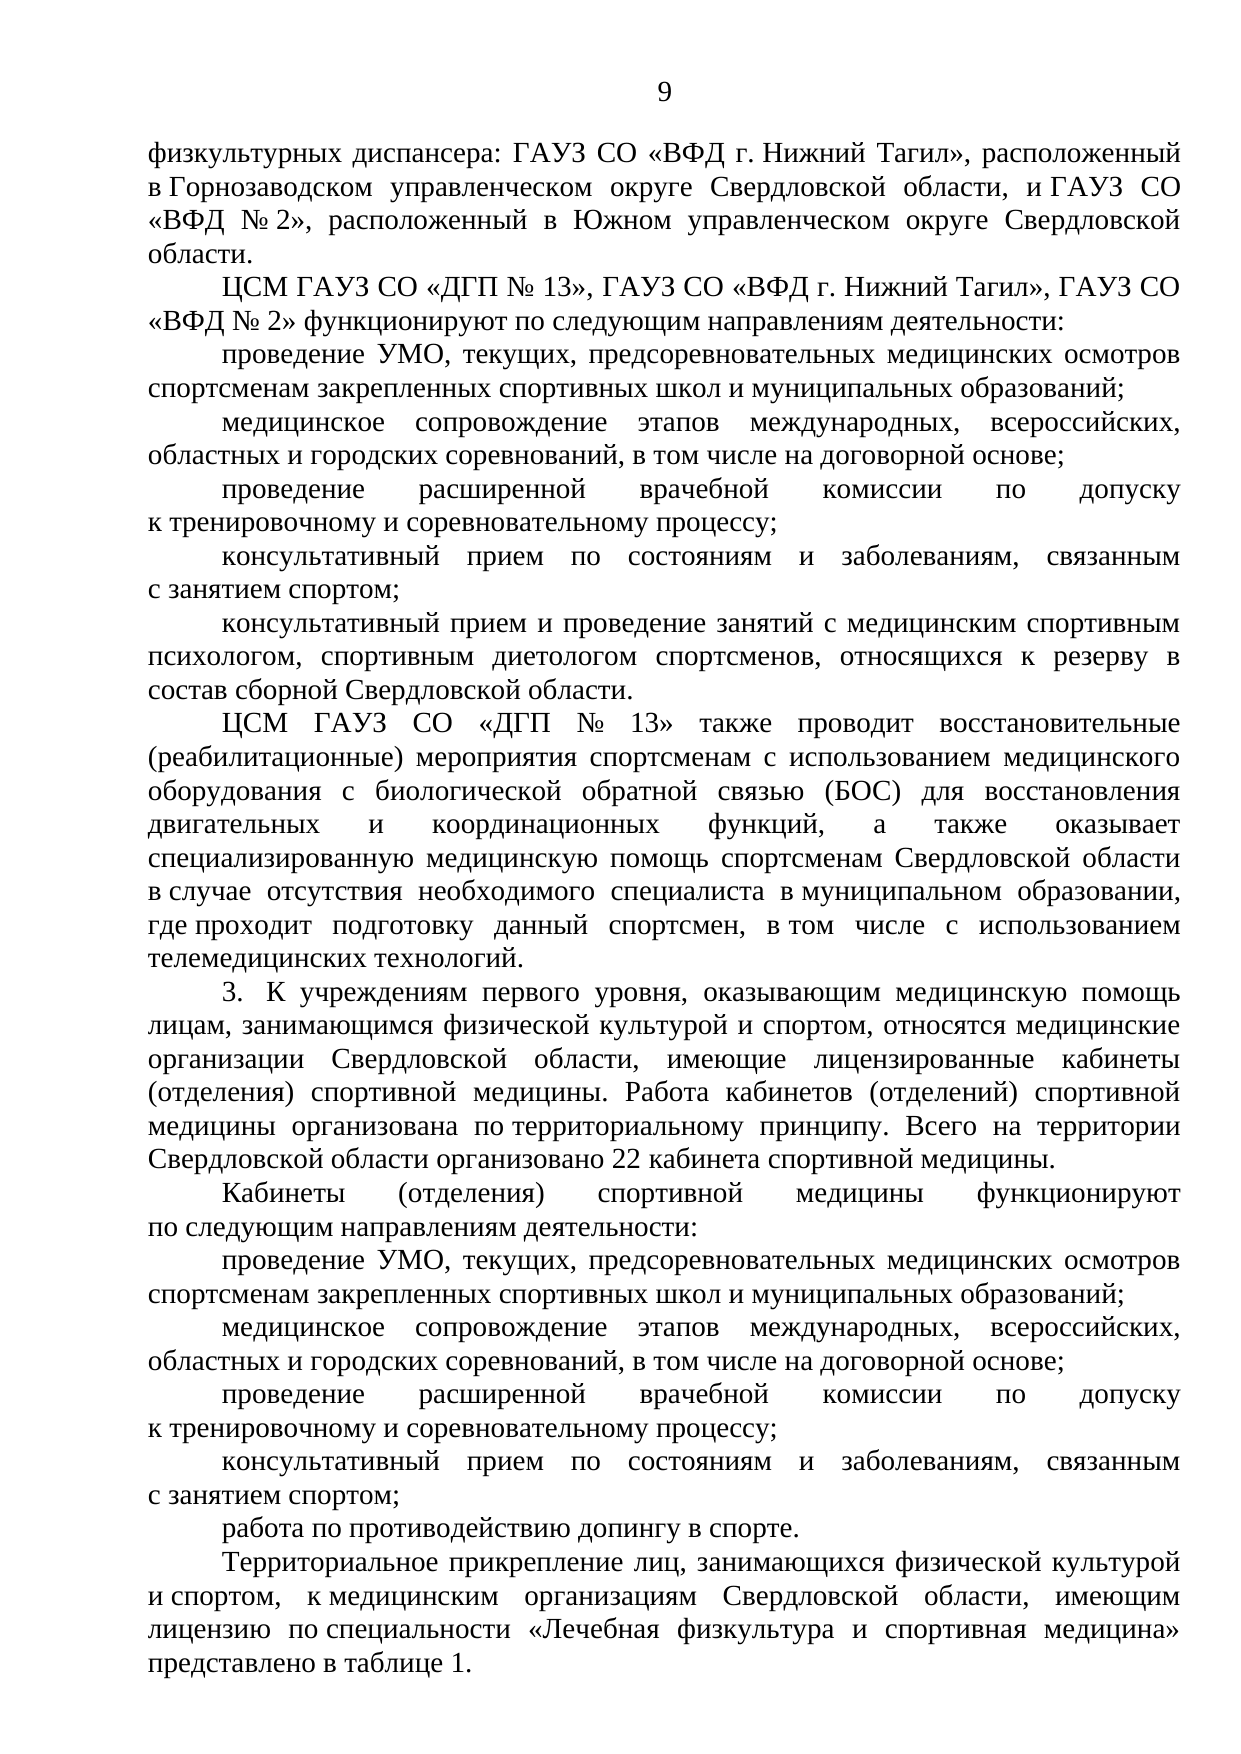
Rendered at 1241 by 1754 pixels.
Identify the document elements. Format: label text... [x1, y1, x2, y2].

text ЦСМ ГАУЗ СО «ДГП № 13» также проводит восстановительные (реабилитационные) мероприятия спортсменам с использованием медицинского оборудования с биологической обратной связью (БОС) для восстановления двигательных и координационных функций, а также оказывает специализированную медицинскую помощь спортсменам Свердловской области в случае отсутствия необходимого специалиста в муниципальном образовании, где проходит подготовку данный спортсмен, в том числе с использованием телемедицинских технологий. [148, 706, 1181, 974]
text консультативный прием по состояниям и заболеваниям, связанным с занятием спортом; [148, 538, 1181, 605]
text Кабинеты (отделения) спортивной медицины функционируют по следующим направлениям деятельности: [148, 1175, 1181, 1242]
text проведение расширенной врачебной комиссии по допуску к тренировочному и соревновательному процессу; [148, 471, 1181, 538]
text проведение УМО, текущих, предсоревновательных медицинских осмотров спортсменам закрепленных спортивных школ и муниципальных образований; [148, 1242, 1181, 1309]
text консультативный прием и проведение занятий с медицинским спортивным психологом, спортивным диетологом спортсменов, относящихся к резерву в состав сборной Свердловской области. [148, 605, 1181, 706]
text работа по противодействию допингу в спорте. [148, 1511, 1181, 1544]
text консультативный прием по состояниям и заболеваниям, связанным с занятием спортом; [148, 1443, 1181, 1511]
text проведение УМО, текущих, предсоревновательных медицинских осмотров спортсменам закрепленных спортивных школ и муниципальных образований; [148, 337, 1181, 404]
list К учреждениям первого уровня, оказывающим медицинскую помощь лицам, занимающимся физической культурой и спортом, относятся медицинские организации Свердловской области, имеющие лицензированные кабинеты (отделения) спортивной медицины. Работа кабинетов (отделений) спортивной медицины организована по территориальному принципу. Всего на территории Свердловской области организовано 22 кабинета спортивной медицины. [148, 974, 1181, 1175]
text Территориальное прикрепление лиц, занимающихся физической культурой и спортом, к медицинским организациям Свердловской области, имеющим лицензию по специальности «Лечебная физкультура и спортивная медицина» представлено в таблице 1. [148, 1544, 1181, 1678]
text медицинское сопровождение этапов международных, всероссийских, областных и городских соревнований, в том числе на договорной основе; [148, 404, 1181, 471]
text проведение расширенной врачебной комиссии по допуску к тренировочному и соревновательному процессу; [148, 1376, 1181, 1443]
text медицинское сопровождение этапов международных, всероссийских, областных и городских соревнований, в том числе на договорной основе; [148, 1309, 1181, 1376]
list физкультурных диспансера: ГАУЗ СО «ВФД г. Нижний Тагил», расположенный в Горнозаводском управленческом округе Свердловской области, и ГАУЗ СО «ВФД № 2», расположенный в Южном управленческом округе Свердловской области. [148, 135, 1181, 269]
text ЦСМ ГАУЗ СО «ДГП № 13», ГАУЗ СО «ВФД г. Нижний Тагил», ГАУЗ СО «ВФД № 2» функционируют по следующим направлениям деятельности: [148, 269, 1181, 337]
